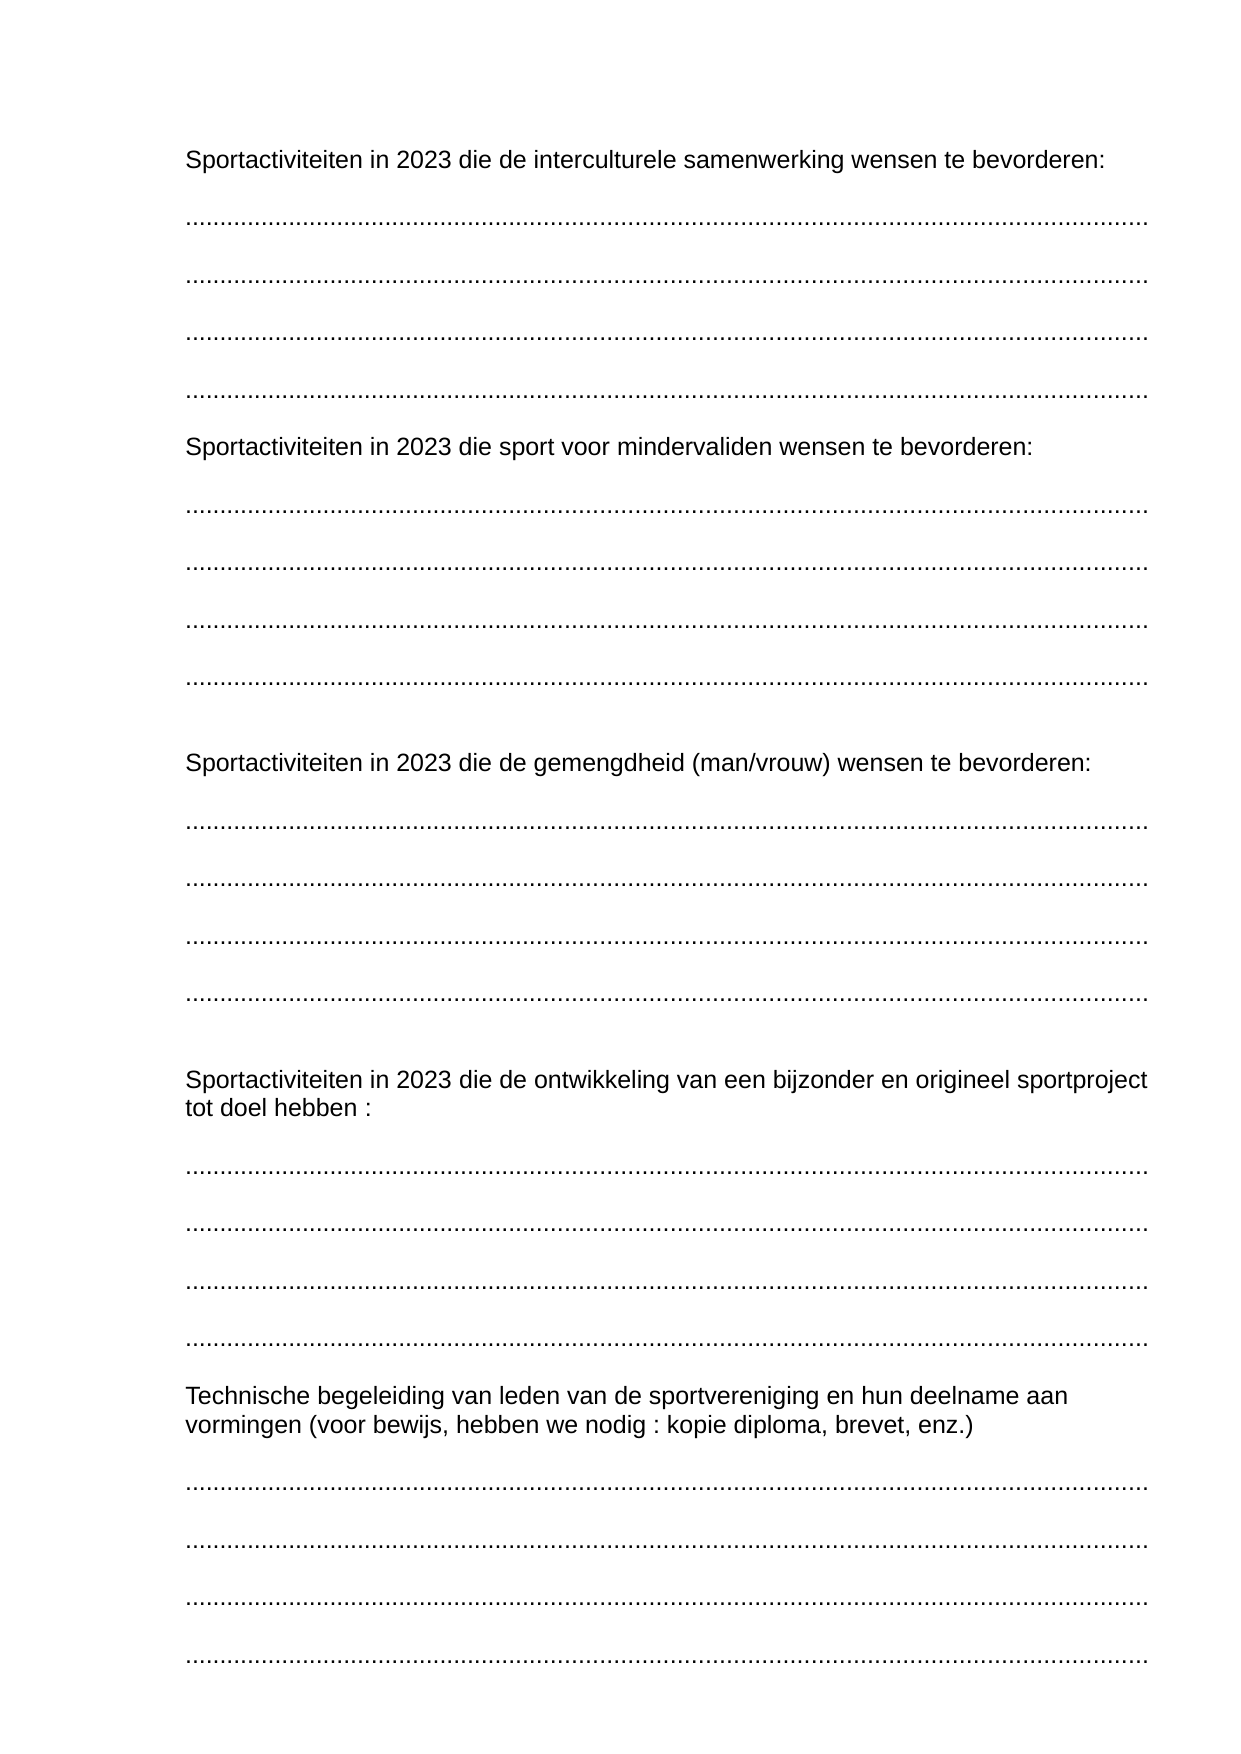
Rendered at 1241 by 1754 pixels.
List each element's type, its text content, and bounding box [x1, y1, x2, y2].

text Sportactiviteiten in 2023 die sport voor mindervaliden wensen te bevorderen: [185, 432, 1152, 461]
text Sportactiviteiten in 2023 die de gemengdheid (man/vrouw) wensen te bevorderen: [185, 748, 1152, 777]
text Sportactiviteiten in 2023 die de interculturele samenwerking wensen te bevorderen: [185, 144, 1152, 173]
text Technische begeleiding van leden van de sportvereniging en hun deelname aan vormingen (voor bewijs, hebben we nodig : kopie diploma, brevet, enz.) [185, 1381, 1152, 1438]
text Sportactiviteiten in 2023 die de ontwikkeling van een bijzonder en origineel sportproject tot doel hebben : [185, 1064, 1152, 1122]
